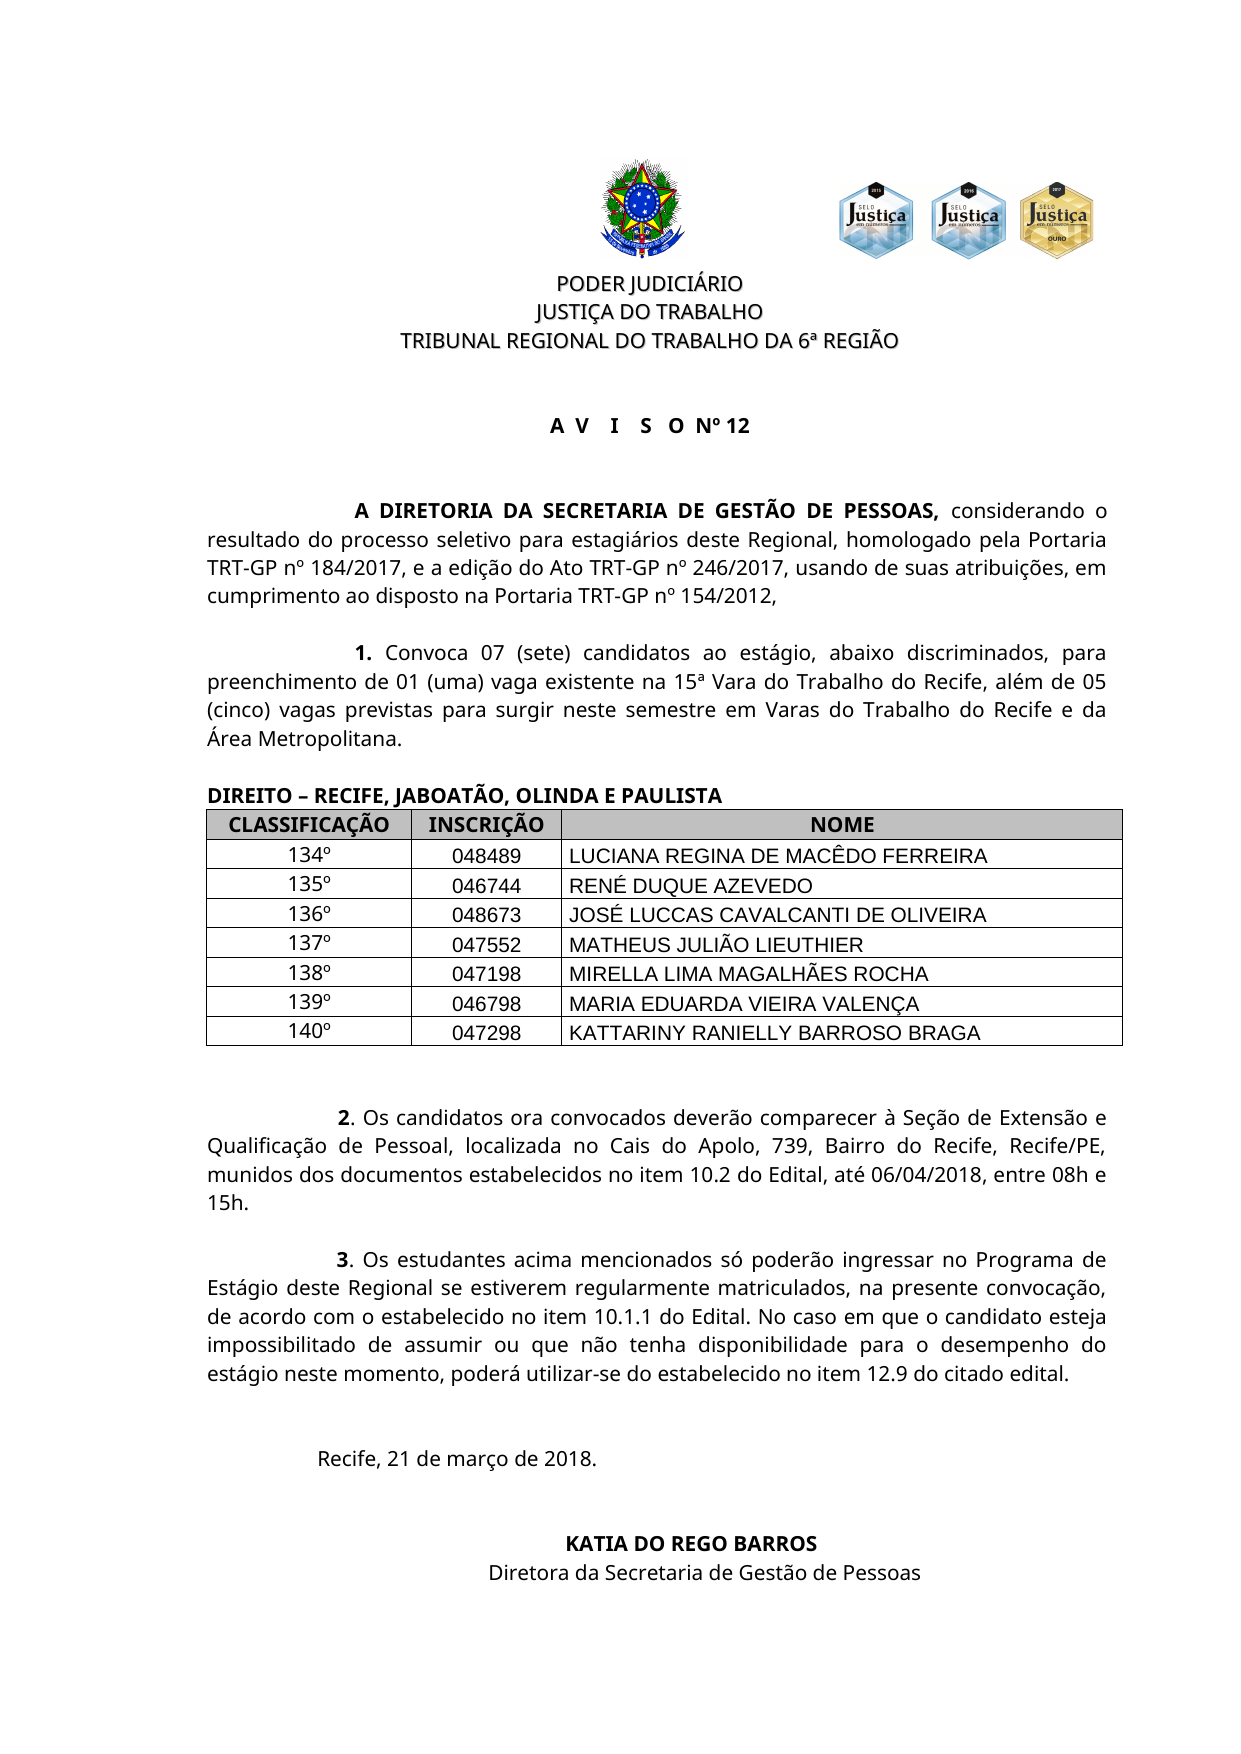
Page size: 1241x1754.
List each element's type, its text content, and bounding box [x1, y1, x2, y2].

table_cell KATTARINY RANIELLY BARROSO BRAGA [562, 1017, 1122, 1045]
table_cell LUCIANA REGINA DE MACÊDO FERREIRA [562, 840, 1122, 868]
picture [838, 182, 1094, 260]
text DIREITO – RECIFE, JABOATÃO, OLINDA E PAULISTA [177, 781, 1122, 809]
title PODER JUDICIÁRIO [177, 269, 1122, 297]
table_cell 047198 [412, 958, 561, 986]
text 1. Convoca 07 (sete) candidatos ao estágio, abaixo discriminados, para preenchimento de 01 (uma) vaga existente na 15ª Vara do Trabalho do Recife, além de 05 (cinco) vagas previstas para surgir neste semestre em Varas do Trabalho do Recife e da Área Metropolitana. [207, 638, 1108, 752]
table_header INSCRIÇÃO [412, 810, 561, 839]
table_cell 136º [207, 899, 411, 927]
table_cell 046798 [412, 987, 561, 1016]
text JUSTIÇA DO TRABALHO [177, 297, 1122, 326]
text A V I S O Nº 12 [177, 411, 1122, 439]
table_cell 048673 [412, 899, 561, 927]
text 2. Os candidatos ora convocados deverão comparecer à Seção de Extensão e Qualificação de Pessoal, localizada no Cais do Apolo, 739, Bairro do Recife, Recife/PE, munidos dos documentos estabelecidos no item 10.2 do Edital, até 06/04/2018, entre 08h e 15h. [207, 1103, 1108, 1217]
table_cell 046744 [412, 869, 561, 898]
text Recife, 21 de março de 2018. [177, 1444, 1122, 1473]
text Diretora da Secretaria de Gestão de Pessoas [179, 1558, 1122, 1586]
table_cell 138º [207, 958, 411, 986]
table_cell MIRELLA LIMA MAGALHÃES ROCHA [562, 958, 1122, 986]
table_cell 135º [207, 869, 411, 898]
table_header NOME [562, 810, 1122, 839]
picture [596, 156, 687, 260]
table_cell 047298 [412, 1017, 561, 1045]
text 3. Os estudantes acima mencionados só poderão ingressar no Programa de Estágio deste Regional se estiverem regularmente matriculados, na presente convocação, de acordo com o estabelecido no item 10.1.1 do Edital. No caso em que o candidato esteja impossibilitado de assumir ou que não tenha disponibilidade para o desempenho do estágio neste momento, poderá utilizar-se do estabelecido no item 12.9 do citado edital. [207, 1245, 1108, 1387]
table_cell 134º [207, 840, 411, 868]
table_cell RENÉ DUQUE AZEVEDO [562, 869, 1122, 898]
table_cell 048489 [412, 840, 561, 868]
table_header CLASSIFICAÇÃO [207, 810, 411, 839]
table_cell 137º [207, 928, 411, 957]
table_cell 140º [207, 1017, 411, 1045]
text TRIBUNAL REGIONAL DO TRABALHO DA 6ª REGIÃO [177, 326, 1122, 354]
table_cell MARIA EDUARDA VIEIRA VALENÇA [562, 987, 1122, 1016]
table_cell MATHEUS JULIÃO LIEUTHIER [562, 928, 1122, 957]
text A DIRETORIA DA SECRETARIA DE GESTÃO DE PESSOAS, considerando o resultado do processo seletivo para estagiários deste Regional, homologado pela Portaria TRT-GP nº 184/2017, e a edição do Ato TRT-GP nº 246/2017, usando de suas atribuições, em cumprimento ao disposto na Portaria TRT-GP nº 154/2012, [207, 496, 1108, 610]
table_cell 139º [207, 987, 411, 1016]
text KATIA DO REGO BARROS [179, 1529, 1122, 1558]
table_cell JOSÉ LUCCAS CAVALCANTI DE OLIVEIRA [562, 899, 1122, 927]
table_cell 047552 [412, 928, 561, 957]
